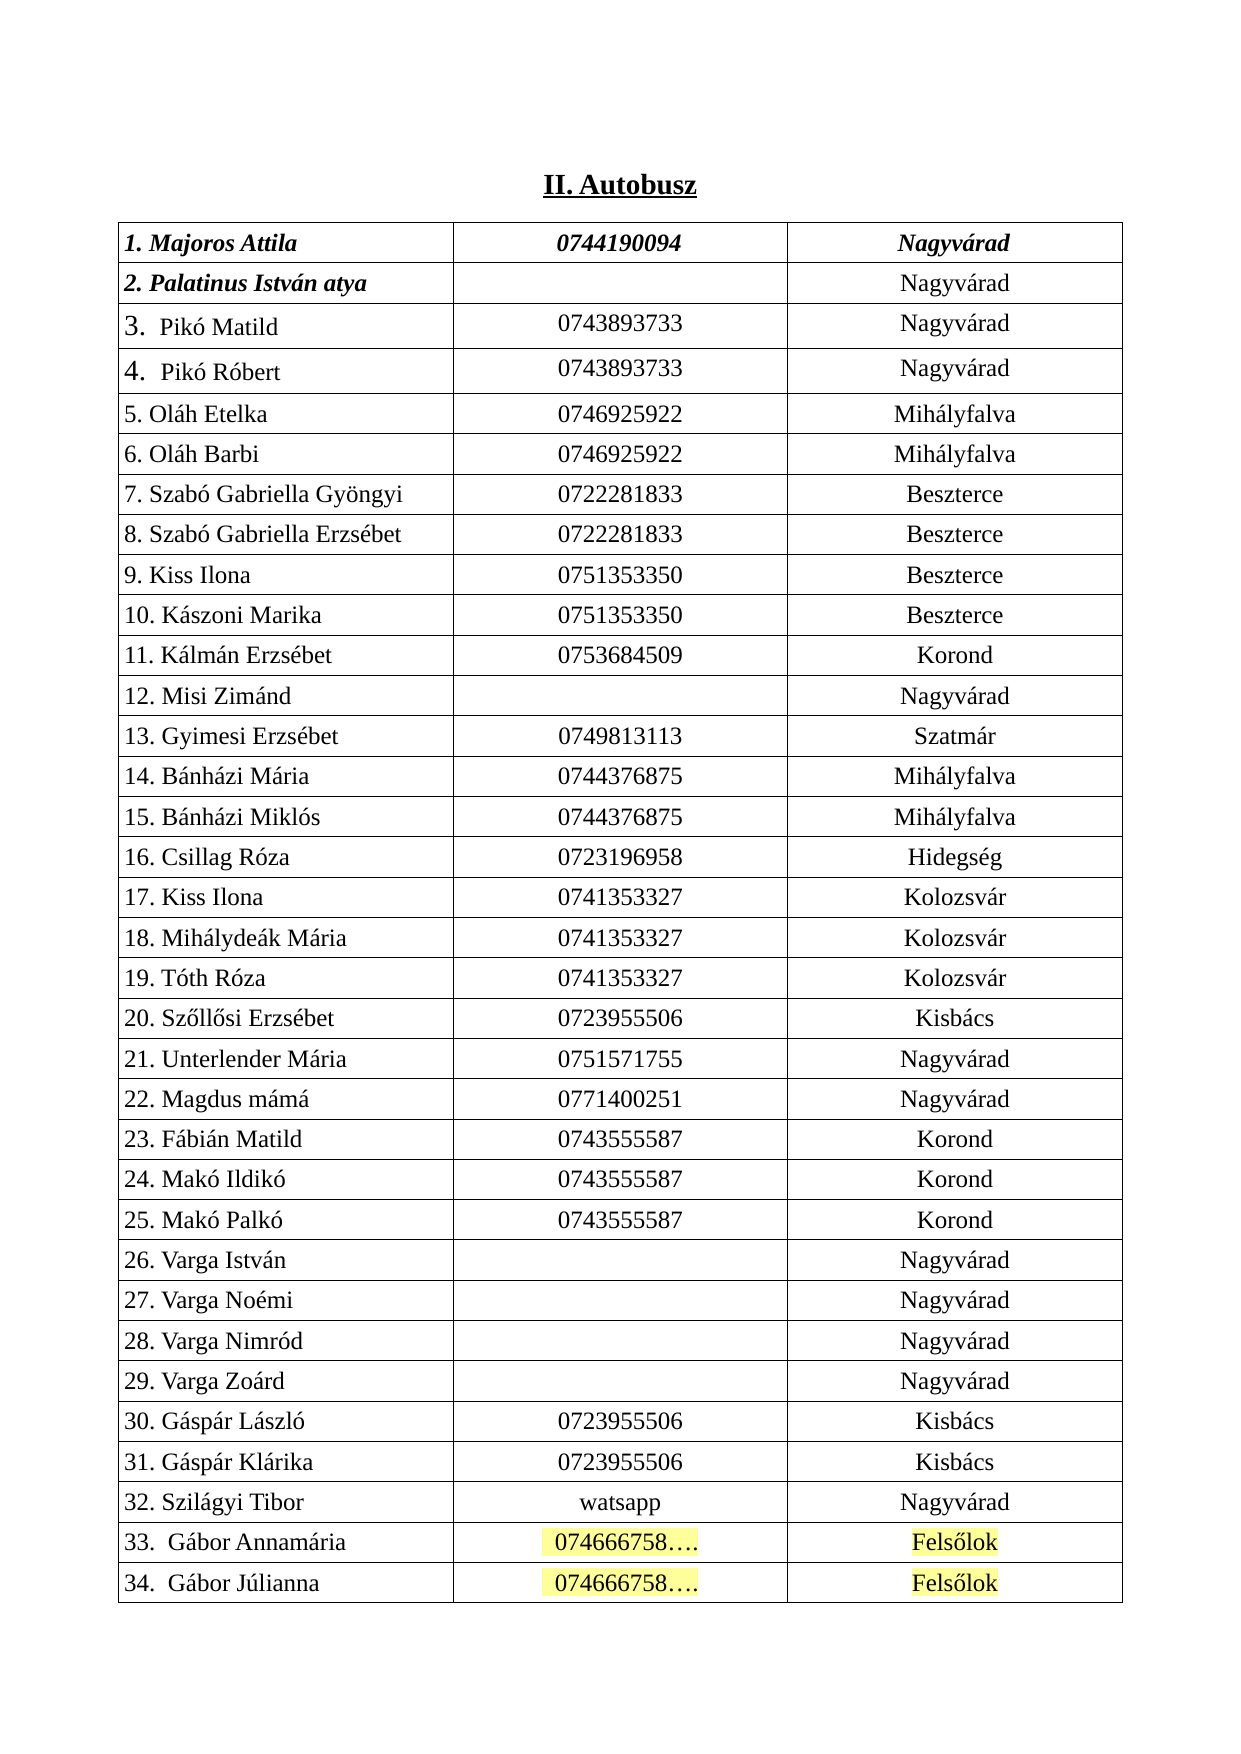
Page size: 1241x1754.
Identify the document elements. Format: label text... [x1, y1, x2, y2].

table_cell 0743555587 [454, 1120, 787, 1159]
table_cell 0741353327 [454, 878, 787, 917]
table_cell Mihályfalva [788, 394, 1122, 433]
table_header Nagyvárad [788, 223, 1122, 262]
table_cell 21. Unterlender Mária [119, 1039, 453, 1078]
text II. Autobusz [118, 167, 1122, 201]
table_cell 0743555587 [454, 1200, 787, 1239]
table_cell 0744376875 [454, 797, 787, 836]
table_cell 0723196958 [454, 837, 787, 877]
table_cell Korond [788, 1160, 1122, 1199]
table_cell 34. Gábor Júlianna [119, 1563, 453, 1602]
table_cell Beszterce [788, 595, 1122, 635]
table_cell Kisbács [788, 1442, 1122, 1481]
table_cell Nagyvárad [788, 1039, 1122, 1078]
table_cell 074666758…. [454, 1523, 787, 1562]
table_cell 0743555587 [454, 1160, 787, 1199]
table_cell Nagyvárad [788, 349, 1122, 393]
table_cell Felsőlok [788, 1523, 1122, 1562]
table_cell 30. Gáspár László [119, 1402, 453, 1441]
table_cell Nagyvárad [788, 1281, 1122, 1320]
table_cell Korond [788, 1120, 1122, 1159]
table_cell 23. Fábián Matild [119, 1120, 453, 1159]
table_cell 9. Kiss Ilona [119, 555, 453, 594]
table_cell Nagyvárad [788, 676, 1122, 715]
table_cell 8. Szabó Gabriella Erzsébet [119, 515, 453, 554]
table_cell 27. Varga Noémi [119, 1281, 453, 1320]
table_cell 16. Csillag Róza [119, 837, 453, 877]
table_cell [454, 263, 787, 303]
table_cell 0741353327 [454, 918, 787, 957]
table_cell 4. Pikó Róbert [119, 349, 453, 393]
table_cell 0723955506 [454, 999, 787, 1038]
table_cell 0751571755 [454, 1039, 787, 1078]
table_cell 22. Magdus mámá [119, 1079, 453, 1118]
table_cell 28. Varga Nimród [119, 1321, 453, 1360]
table_cell [454, 1361, 787, 1401]
table_cell 0744376875 [454, 757, 787, 796]
table_cell 6. Oláh Barbi [119, 434, 453, 473]
table_cell 5. Oláh Etelka [119, 394, 453, 433]
table_cell watsapp [454, 1482, 787, 1522]
table_cell Mihályfalva [788, 797, 1122, 836]
table_cell Korond [788, 1200, 1122, 1239]
table_cell [454, 1240, 787, 1280]
table_cell 20. Szőllősi Erzsébet [119, 999, 453, 1038]
table_cell 0743893733 [454, 349, 787, 393]
table_cell [454, 676, 787, 715]
table_cell 0723955506 [454, 1442, 787, 1481]
table_cell [454, 1281, 787, 1320]
table_cell 0751353350 [454, 555, 787, 594]
table_cell 3. Pikó Matild [119, 304, 453, 348]
table_cell Nagyvárad [788, 1079, 1122, 1118]
table_cell 26. Varga István [119, 1240, 453, 1280]
table_header 0744190094 [454, 223, 787, 262]
table_cell Nagyvárad [788, 1240, 1122, 1280]
table_cell [454, 1321, 787, 1360]
table_cell Kolozsvár [788, 918, 1122, 957]
table_cell Beszterce [788, 515, 1122, 554]
table_cell 32. Szilágyi Tibor [119, 1482, 453, 1522]
table_cell 19. Tóth Róza [119, 958, 453, 997]
table_cell 0743893733 [454, 304, 787, 348]
table_cell 0746925922 [454, 434, 787, 473]
table_cell 29. Varga Zoárd [119, 1361, 453, 1401]
table_cell 12. Misi Zimánd [119, 676, 453, 715]
table_cell Kisbács [788, 1402, 1122, 1441]
table_cell 11. Kálmán Erzsébet [119, 636, 453, 675]
table_cell Felsőlok [788, 1563, 1122, 1602]
table_cell 0746925922 [454, 394, 787, 433]
table_header 1. Majoros Attila [119, 223, 453, 262]
table_cell Kolozsvár [788, 958, 1122, 997]
table_cell 17. Kiss Ilona [119, 878, 453, 917]
table_cell 0771400251 [454, 1079, 787, 1118]
table_cell Nagyvárad [788, 1361, 1122, 1401]
table_cell 0753684509 [454, 636, 787, 675]
table_cell 15. Bánházi Miklós [119, 797, 453, 836]
table_cell 13. Gyimesi Erzsébet [119, 716, 453, 756]
table_cell 14. Bánházi Mária [119, 757, 453, 796]
table_cell Beszterce [788, 555, 1122, 594]
table_cell Hidegség [788, 837, 1122, 877]
table_cell 0722281833 [454, 475, 787, 514]
table_cell 0751353350 [454, 595, 787, 635]
table_cell 0723955506 [454, 1402, 787, 1441]
table_cell Korond [788, 636, 1122, 675]
table_cell Nagyvárad [788, 1482, 1122, 1522]
table_cell 31. Gáspár Klárika [119, 1442, 453, 1481]
table_cell Kolozsvár [788, 878, 1122, 917]
table_cell Mihályfalva [788, 757, 1122, 796]
table_cell Nagyvárad [788, 304, 1122, 348]
table_cell 2. Palatinus István atya [119, 263, 453, 303]
table_cell 0741353327 [454, 958, 787, 997]
table_cell 10. Kászoni Marika [119, 595, 453, 635]
table_cell Szatmár [788, 716, 1122, 756]
table_cell 33. Gábor Annamária [119, 1523, 453, 1562]
table_cell 0722281833 [454, 515, 787, 554]
table_cell 24. Makó Ildikó [119, 1160, 453, 1199]
table_cell 0749813113 [454, 716, 787, 756]
table_cell Nagyvárad [788, 1321, 1122, 1360]
table_cell 7. Szabó Gabriella Gyöngyi [119, 475, 453, 514]
table_cell 074666758…. [454, 1563, 787, 1602]
table_cell Mihályfalva [788, 434, 1122, 473]
table_cell Nagyvárad [788, 263, 1122, 303]
table_cell 25. Makó Palkó [119, 1200, 453, 1239]
table_cell Beszterce [788, 475, 1122, 514]
table_cell 18. Mihálydeák Mária [119, 918, 453, 957]
table_cell Kisbács [788, 999, 1122, 1038]
